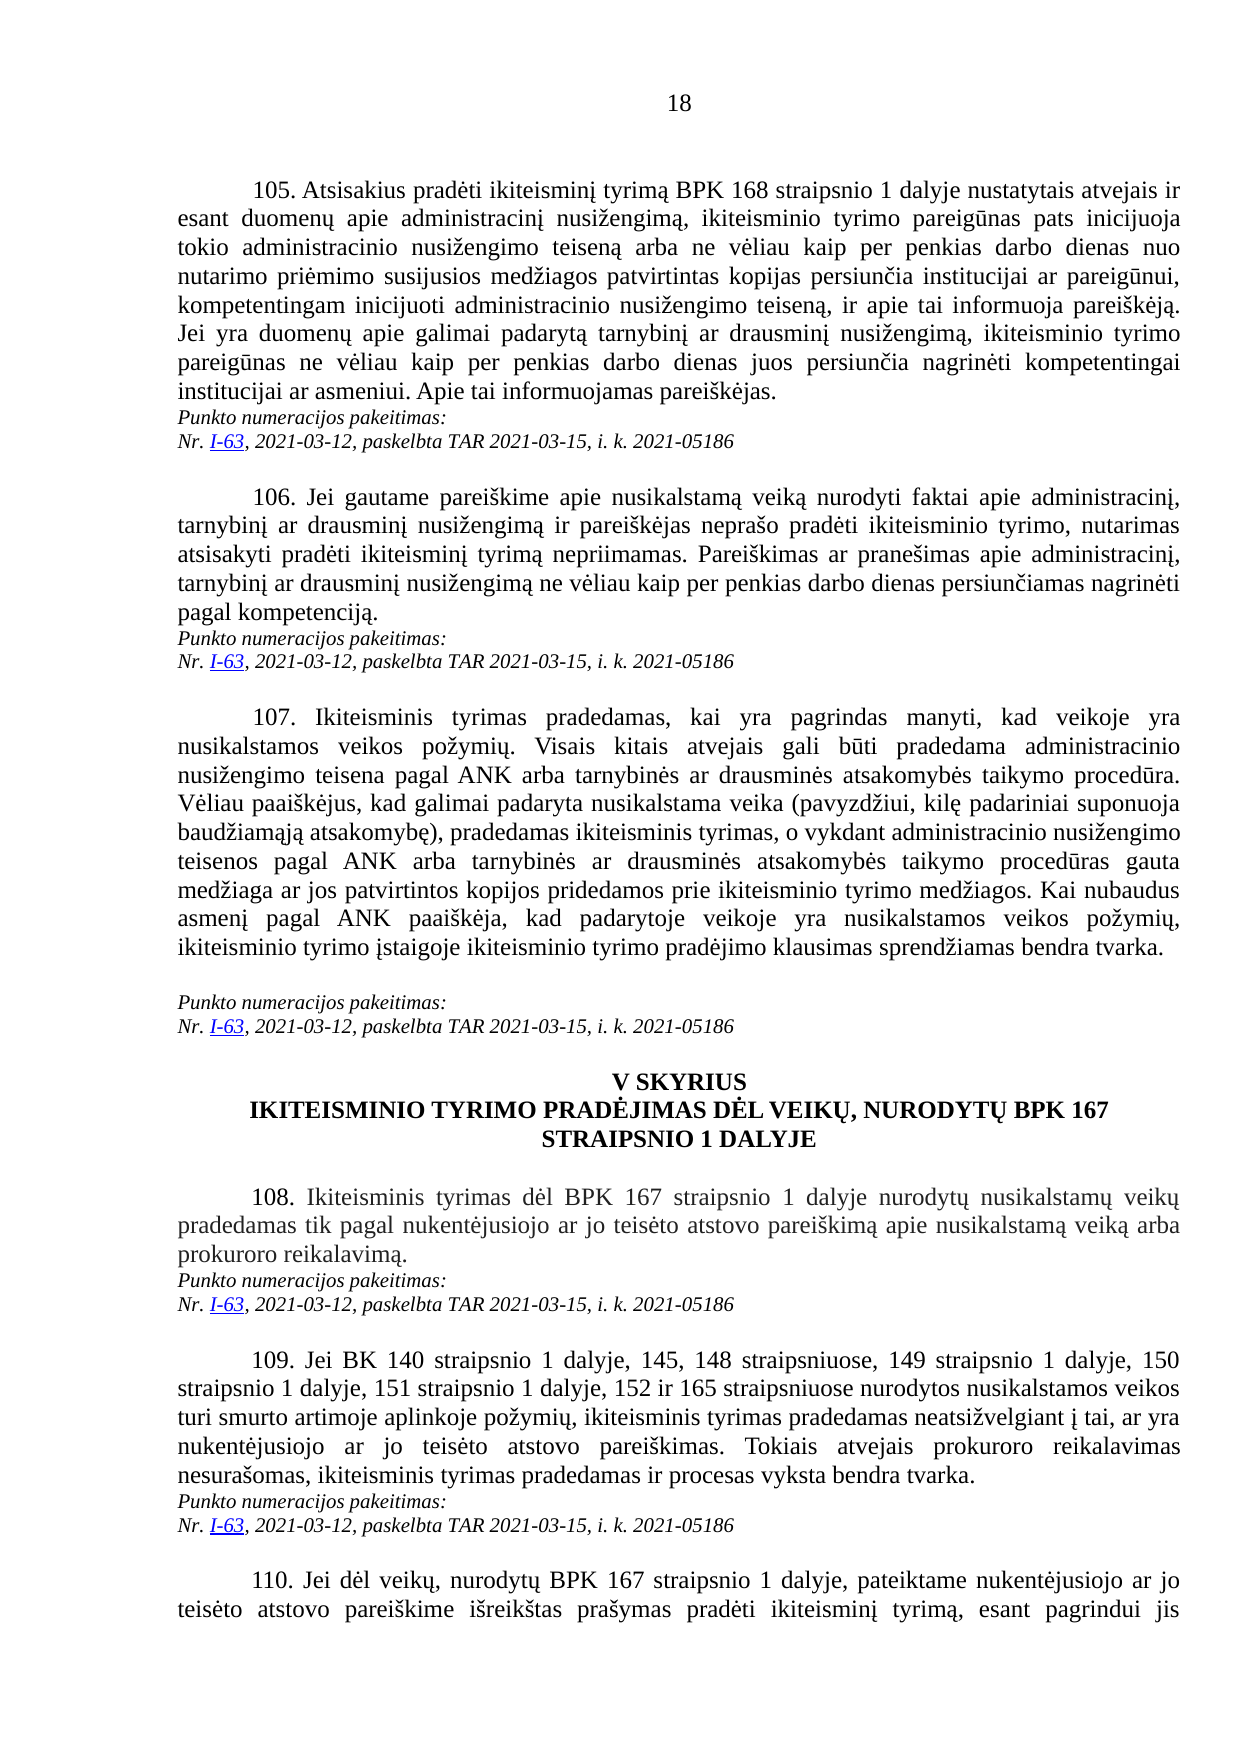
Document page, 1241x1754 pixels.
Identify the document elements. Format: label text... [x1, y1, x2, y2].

text Nr. I-63, 2021-03-12, paskelbta TAR 2021-03-15, i. k. 2021-05186 [177, 1513, 1181, 1537]
text Nr. I-63, 2021-03-12, paskelbta TAR 2021-03-15, i. k. 2021-05186 [177, 1292, 1181, 1316]
text Punkto numeracijos pakeitimas: [177, 625, 1181, 649]
text Punkto numeracijos pakeitimas: [177, 405, 1181, 429]
text V SKYRIUS [177, 1067, 1181, 1095]
text IKITEISMINIO TYRIMO PRADĖJIMAS DĖL VEIKŲ, NURODYTŲ BPK 167 STRAIPSNIO 1 DALYJE [177, 1095, 1181, 1153]
text 106. Jei gautame pareiškime apie nusikalstamą veiką nurodyti faktai apie administracinį, tarnybinį ar drausminį nusižengimą ir pareiškėjas neprašo pradėti ikiteisminio tyrimo, nutarimas atsisakyti pradėti ikiteisminį tyrimą nepriimamas. Pareiškimas ar pranešimas apie administracinį, tarnybinį ar drausminį nusižengimą ne vėliau kaip per penkias darbo dienas persiunčiamas nagrinėti pagal kompetenciją. [177, 482, 1181, 625]
text 107. Ikiteisminis tyrimas pradedamas, kai yra pagrindas manyti, kad veikoje yra nusikalstamos veikos požymių. Visais kitais atvejais gali būti pradedama administracinio nusižengimo teisena pagal ANK arba tarnybinės ar drausminės atsakomybės taikymo procedūra. Vėliau paaiškėjus, kad galimai padaryta nusikalstama veika (pavyzdžiui, kilę padariniai suponuoja baudžiamąją atsakomybę), pradedamas ikiteisminis tyrimas, o vykdant administracinio nusižengimo teisenos pagal ANK arba tarnybinės ar drausminės atsakomybės taikymo procedūras gauta medžiaga ar jos patvirtintos kopijos pridedamos prie ikiteisminio tyrimo medžiagos. Kai nubaudus asmenį pagal ANK paaiškėja, kad padarytoje veikoje yra nusikalstamos veikos požymių, ikiteisminio tyrimo įstaigoje ikiteisminio tyrimo pradėjimo klausimas sprendžiamas bendra tvarka. [177, 702, 1181, 961]
text 109. Jei BK 140 straipsnio 1 dalyje, 145, 148 straipsniuose, 149 straipsnio 1 dalyje, 150 straipsnio 1 dalyje, 151 straipsnio 1 dalyje, 152 ir 165 straipsniuose nurodytos nusikalstamos veikos turi smurto artimoje aplinkoje požymių, ikiteisminis tyrimas pradedamas neatsižvelgiant į tai, ar yra nukentėjusiojo ar jo teisėto atstovo pareiškimas. Tokiais atvejais prokuroro reikalavimas nesurašomas, ikiteisminis tyrimas pradedamas ir procesas vyksta bendra tvarka. [177, 1345, 1181, 1488]
text Nr. I-63, 2021-03-12, paskelbta TAR 2021-03-15, i. k. 2021-05186 [177, 649, 1181, 673]
text Nr. I-63, 2021-03-12, paskelbta TAR 2021-03-15, i. k. 2021-05186 [177, 429, 1181, 453]
text 108. Ikiteisminis tyrimas dėl BPK 167 straipsnio 1 dalyje nurodytų nusikalstamų veikų pradedamas tik pagal nukentėjusiojo ar jo teisėto atstovo pareiškimą apie nusikalstamą veiką arba prokuroro reikalavimą. [177, 1182, 1181, 1268]
text Punkto numeracijos pakeitimas: [177, 990, 1181, 1014]
text 110. Jei dėl veikų, nurodytų BPK 167 straipsnio 1 dalyje, pateiktame nukentėjusiojo ar jo teisėto atstovo pareiškime išreikštas prašymas pradėti ikiteisminį tyrimą, esant pagrindui jis [177, 1565, 1181, 1623]
text Punkto numeracijos pakeitimas: [177, 1488, 1181, 1513]
text Punkto numeracijos pakeitimas: [177, 1268, 1181, 1292]
text Nr. I-63, 2021-03-12, paskelbta TAR 2021-03-15, i. k. 2021-05186 [177, 1014, 1181, 1038]
text 105. Atsisakius pradėti ikiteisminį tyrimą BPK 168 straipsnio 1 dalyje nustatytais atvejais ir esant duomenų apie administracinį nusižengimą, ikiteisminio tyrimo pareigūnas pats inicijuoja tokio administracinio nusižengimo teiseną arba ne vėliau kaip per penkias darbo dienas nuo nutarimo priėmimo susijusios medžiagos patvirtintas kopijas persiunčia institucijai ar pareigūnui, kompetentingam inicijuoti administracinio nusižengimo teiseną, ir apie tai informuoja pareiškėją. Jei yra duomenų apie galimai padarytą tarnybinį ar drausminį nusižengimą, ikiteisminio tyrimo pareigūnas ne vėliau kaip per penkias darbo dienas juos persiunčia nagrinėti kompetentingai institucijai ar asmeniui. Apie tai informuojamas pareiškėjas. [177, 175, 1181, 405]
